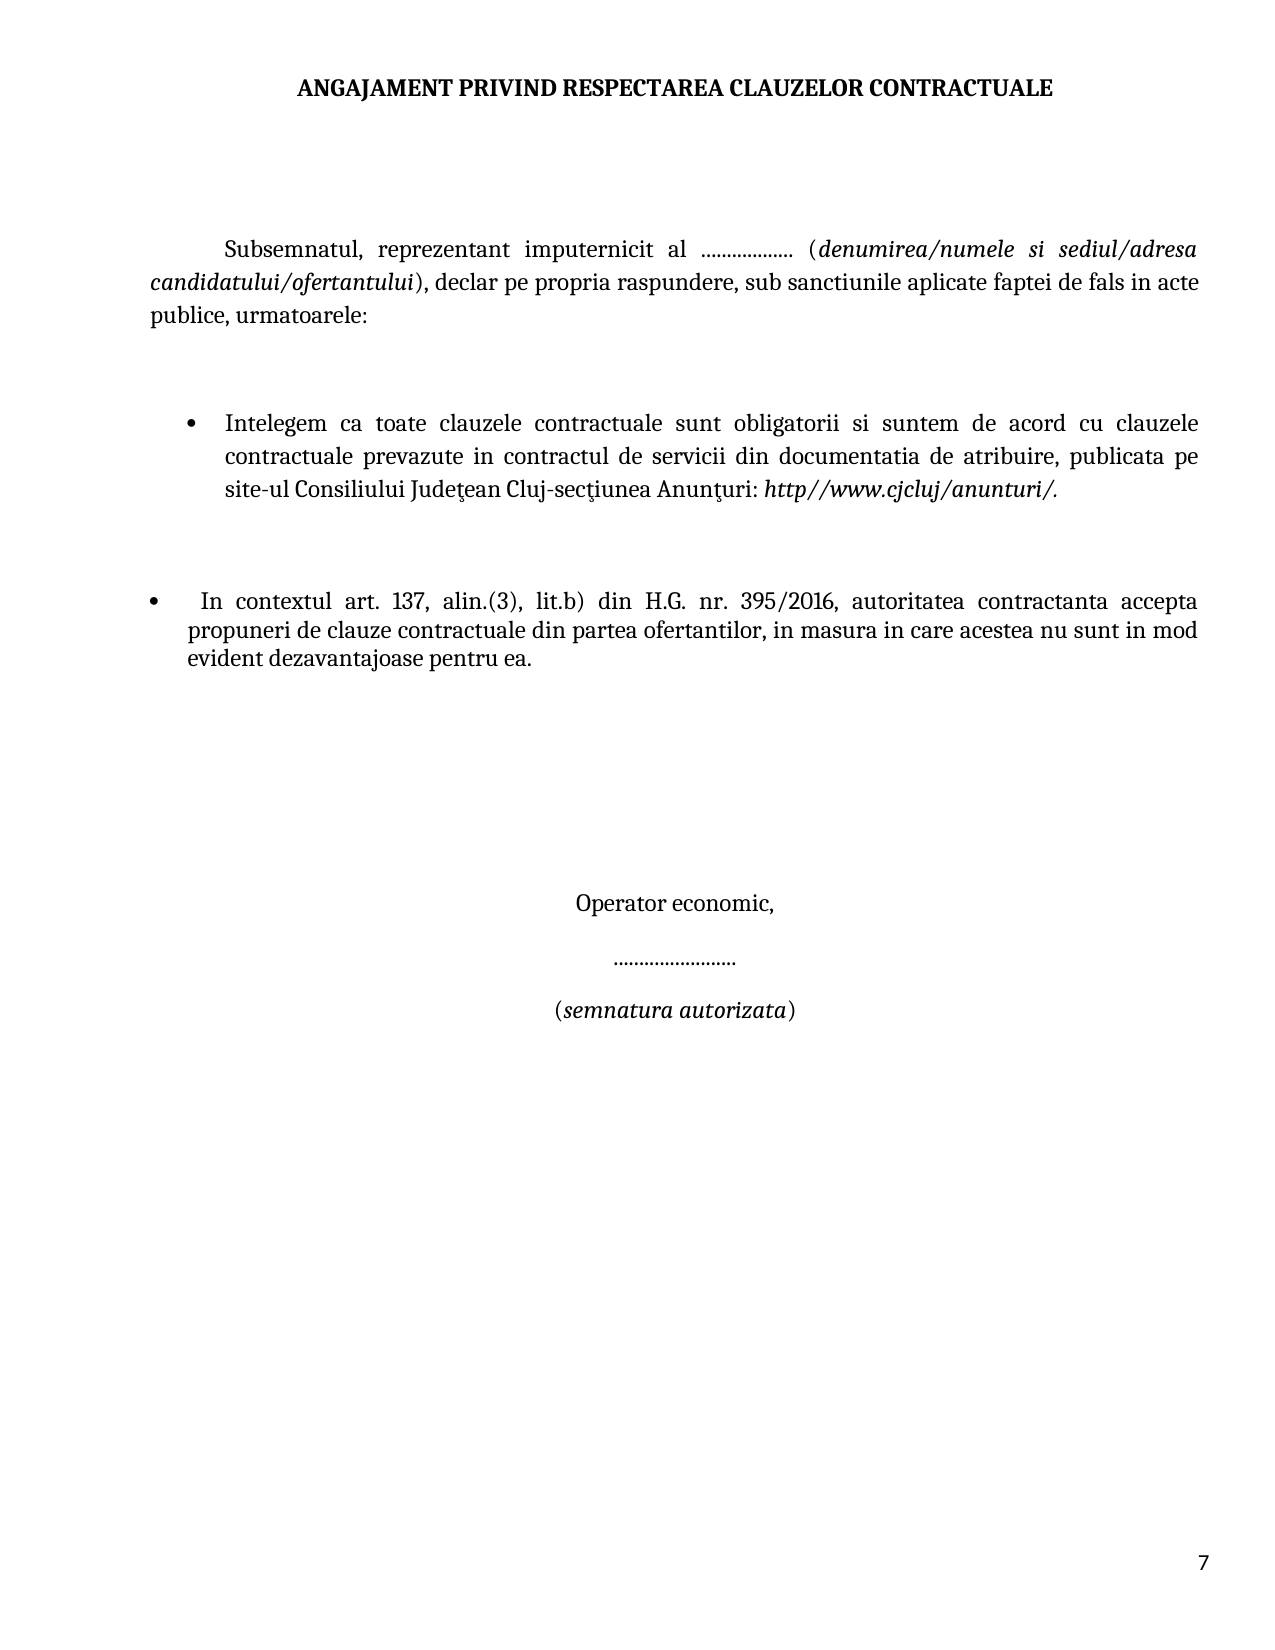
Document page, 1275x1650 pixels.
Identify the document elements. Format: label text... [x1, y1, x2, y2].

text Operator economic, [150, 888, 1200, 917]
list Intelegem ca toate clauzele contractuale sunt obligatorii si suntem de acord cu clauzele contractuale prevazute in contractul de servicii din documentatia de atribuire, publicata pe site-ul Consiliului Judeţean Cluj-secţiunea Anunţuri: http//www.cjcluj/anunturi/. [187, 409, 1200, 504]
text ........................ [150, 942, 1200, 971]
text (semnatura autorizata) [150, 996, 1200, 1025]
text Subsemnatul, reprezentant imputernicit al .................. (denumirea/numele si sediul/adresa candidatului/ofertantului), declar pe propria raspundere, sub sanctiunile aplicate faptei de fals in acte publice, urmatoarele: [150, 235, 1200, 330]
list In contextul art. 137, alin.(3), lit.b) din H.G. nr. 395/2016, autoritatea contractanta accepta propuneri de clauze contractuale din partea ofertantilor, in masura in care acestea nu sunt in mod evident dezavantajoase pentru ea. [150, 587, 1200, 673]
text ANGAJAMENT PRIVIND RESPECTAREA CLAUZELOR CONTRACTUALE [150, 74, 1200, 102]
